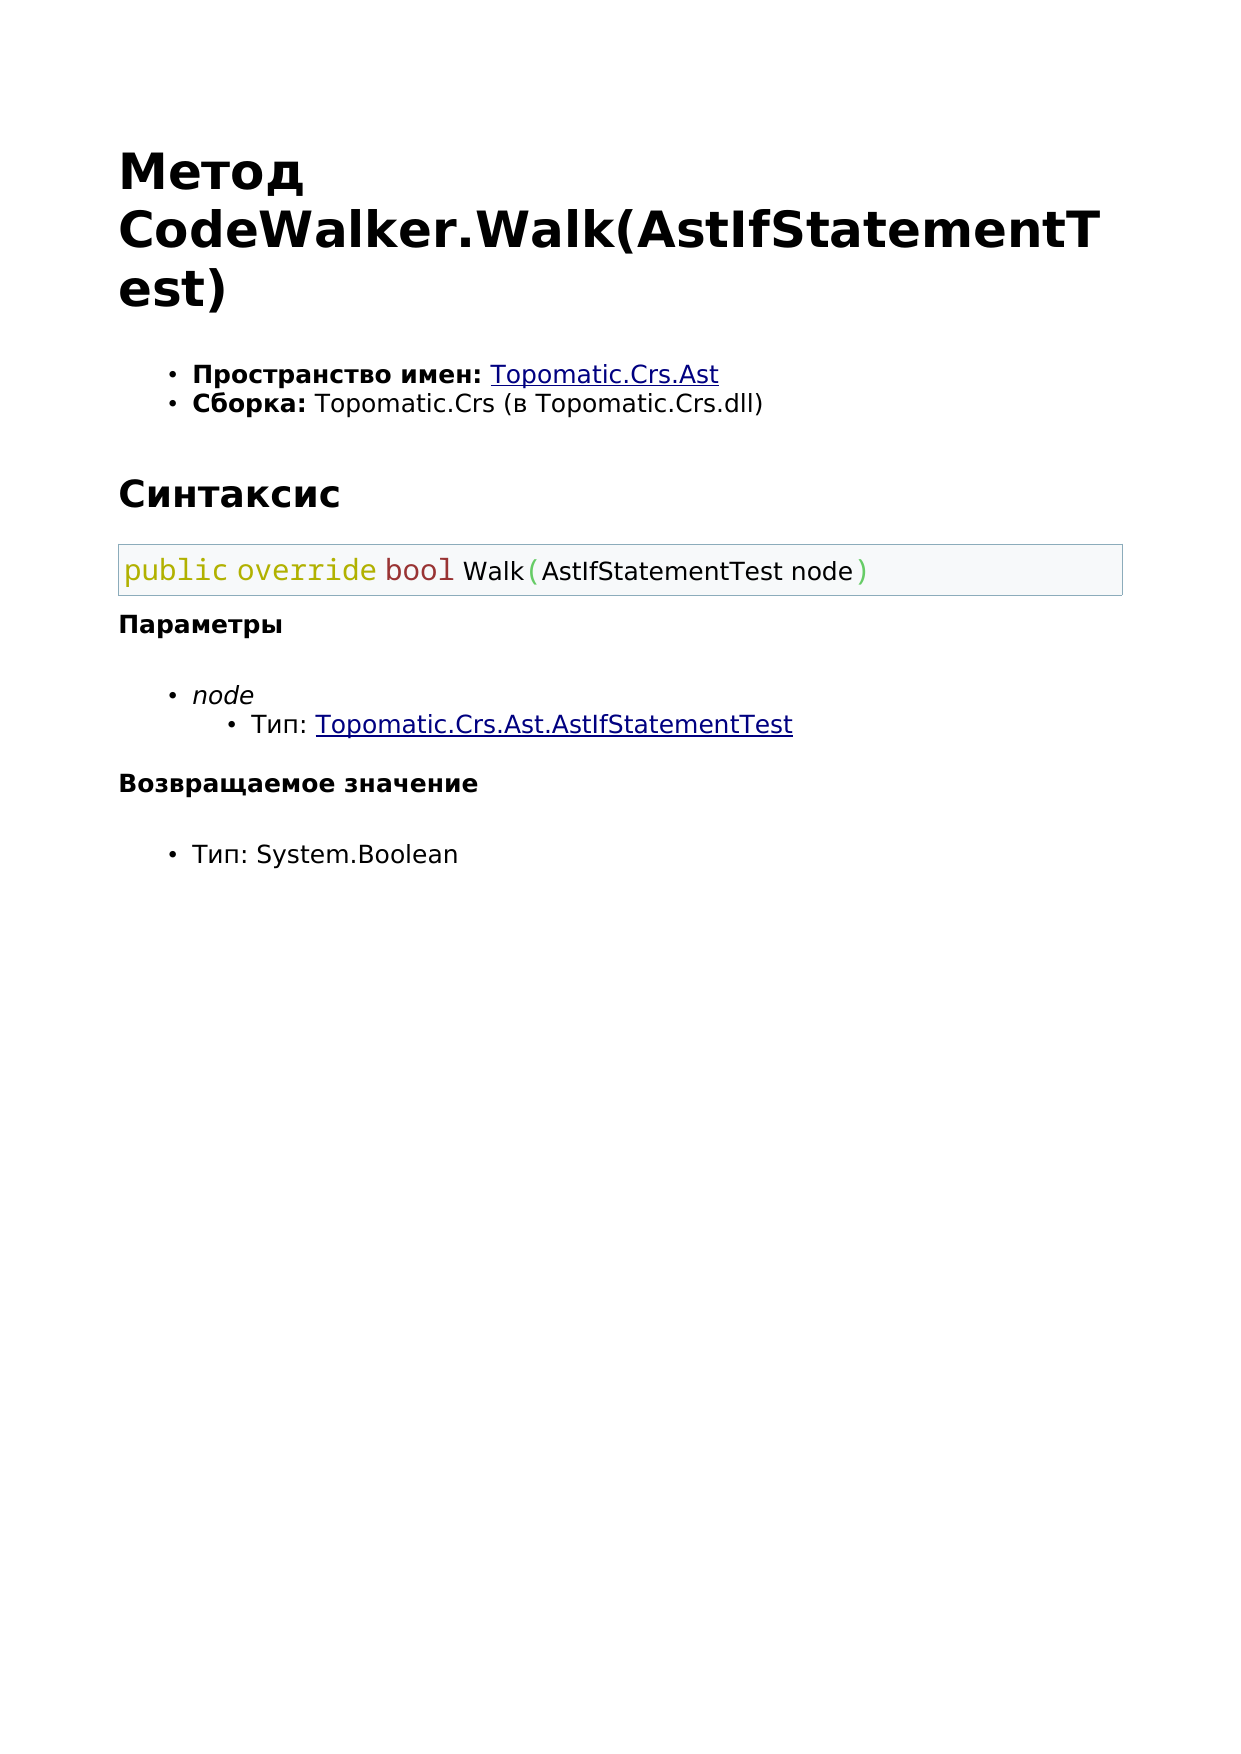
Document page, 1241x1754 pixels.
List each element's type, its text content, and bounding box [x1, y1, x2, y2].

subtitle Синтаксис [118, 473, 1122, 516]
list Пространство имен: Topomatic.Crs.Ast [177, 360, 1122, 389]
list node [177, 681, 1122, 710]
table_header public override bool Walk(AstIfStatementTest node) [119, 545, 1122, 595]
list Сборка: Topomatic.Crs (в Topomatic.Crs.dll) [177, 389, 1122, 418]
list Тип: System.Boolean [177, 840, 1122, 869]
text Возвращаемое значение [118, 769, 1122, 798]
text Параметры [118, 610, 1122, 639]
subtitle Метод CodeWalker.Walk(AstIfStatementTest) [118, 143, 1122, 318]
list Тип: Topomatic.Crs.Ast.AstIfStatementTest [236, 710, 1122, 739]
